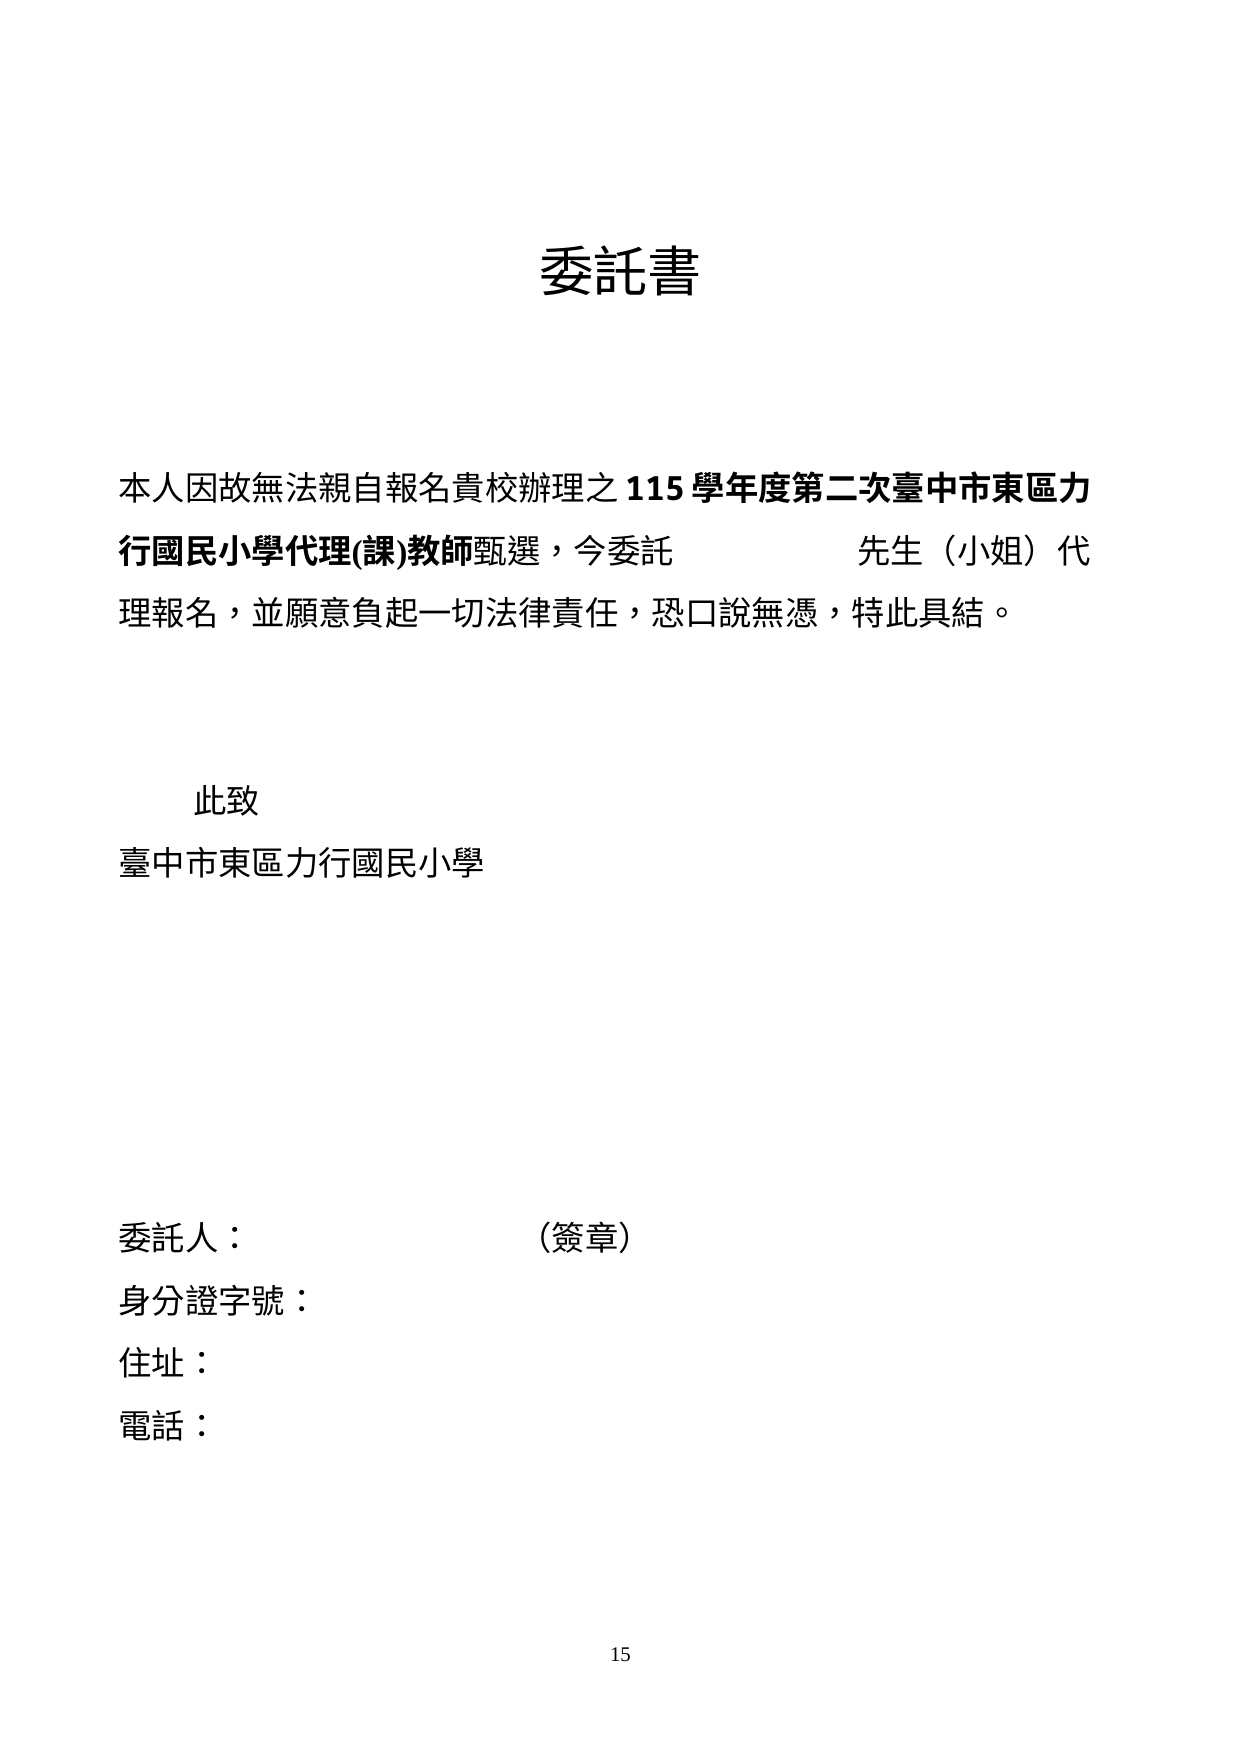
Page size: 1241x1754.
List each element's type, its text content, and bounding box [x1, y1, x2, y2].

text 身分證字號： [118, 1257, 1122, 1319]
text 住址： [118, 1319, 1122, 1382]
text 電話： [118, 1382, 1122, 1444]
text 委託人： （簽章） [118, 1194, 1122, 1257]
text 本人因故無法親自報名貴校辦理之115學年度第二次臺中市東區力行國民小學代理(課)教師甄選，今委託 先生（小姐）代理報名，並願意負起一切法律責任，恐口說無憑，特此具結。 [118, 444, 1122, 632]
text 此致 [118, 757, 1122, 819]
text 臺中市東區力行國民小學 [118, 819, 1122, 882]
text 委託書 [118, 194, 1122, 319]
